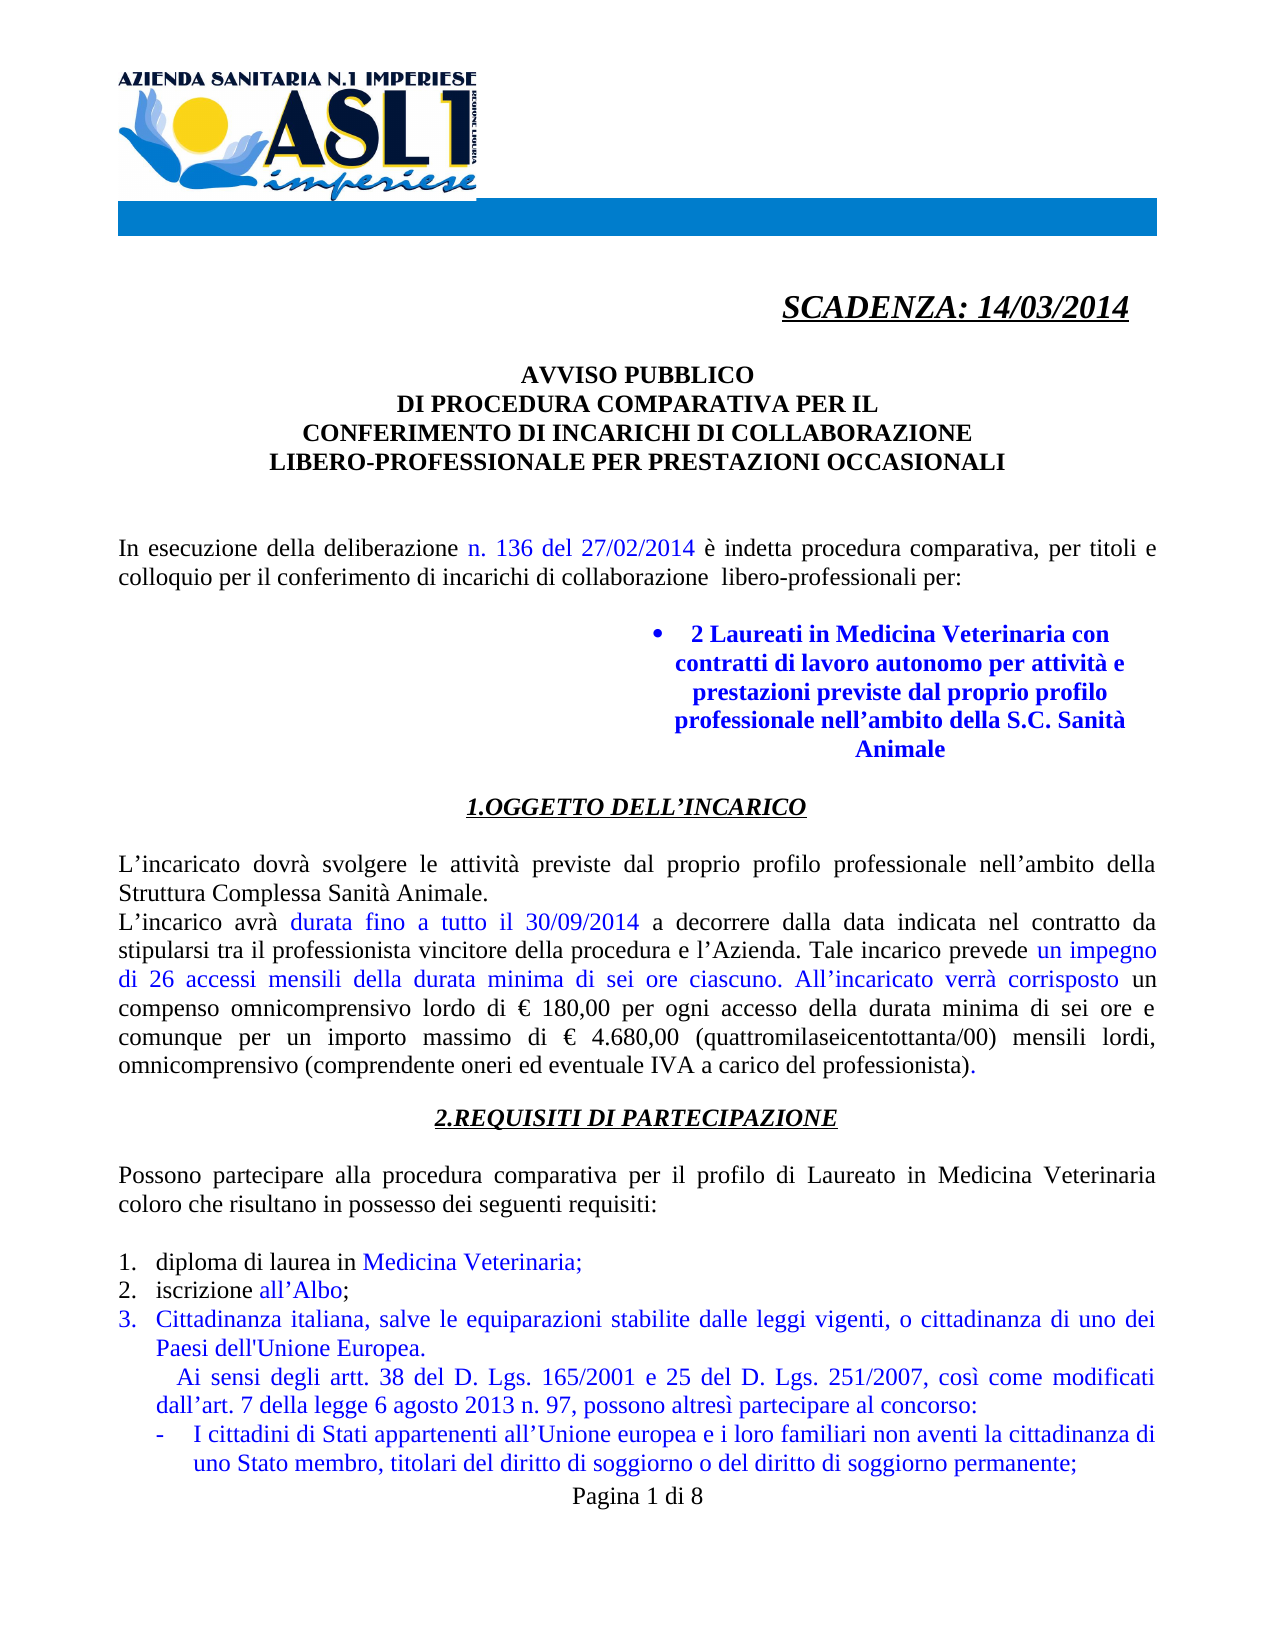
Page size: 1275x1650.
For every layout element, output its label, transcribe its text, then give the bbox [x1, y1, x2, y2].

list iscrizione all’Albo; [118, 1276, 1157, 1304]
list Cittadinanza italiana, salve le equiparazioni stabilite dalle leggi vigenti, o cittadinanza di uno dei Paesi dell'Unio­ne Europea. [118, 1304, 1157, 1362]
text L’incaricato dovrà svolgere le attività previste dal proprio profilo professionale nell’ambito della Struttura Complessa Sanità Animale. [118, 849, 1157, 907]
list 2 Laureati in Medicina Veterinaria con contratti di lavoro autonomo per attività e prestazioni previste dal proprio profilo professionale nell’ambito della S.C. Sanità Animale [606, 619, 1157, 763]
text Possono partecipare alla procedura comparativa per il profilo di Laureato in Medicina Veterinaria coloro che risultano in possesso dei seguenti requisiti: [118, 1161, 1157, 1218]
text CONFERIMENTO DI INCARICHI DI COLLABORAZIONE [118, 418, 1157, 447]
text LIBERO-PROFESSIONALE PER PRESTAZIONI OCCASIONALI [118, 447, 1157, 475]
list I cittadini di Stati appartenenti all’Unione europea e i loro familiari non aventi la cittadinanza di uno Stato membro, titolari del diritto di soggiorno o del diritto di soggiorno permanente; [156, 1419, 1157, 1477]
subtitle 1.OGGETTO DELL’INCARICO [118, 792, 1157, 820]
text In esecuzione della deliberazione n. 136 del 27/02/2014 è indetta procedura comparativa, per titoli e colloquio per il conferimento di incarichi di collaborazione libero-professionali per: [118, 533, 1157, 590]
list diploma di laurea in Medicina Veterinaria; [118, 1247, 1157, 1276]
subtitle SCADENZA: 14/03/2014 [118, 287, 1157, 325]
text AVVISO PUBBLICO [118, 360, 1157, 389]
text DI PROCEDURA COMPARATIVA PER IL [118, 389, 1157, 418]
text L’incarico avrà durata fino a tutto il 30/09/2014 a decorrere dalla data indicata nel contratto da stipularsi tra il professionista vincitore della procedura e l’Azienda. Tale incarico prevede un impegno di 26 accessi mensili della durata minima di sei ore ciascuno. All’incaricato verrà corrisposto un compenso omnicomprensivo lordo di € 180,00 per ogni accesso della durata minima di sei ore e comunque per un importo massimo di € 4.680,00 (quattromilaseicentottanta/00) mensili lordi, omnicomprensivo (comprendente oneri ed eventuale IVA a carico del professionista). [118, 907, 1157, 1079]
text Ai sensi degli artt. 38 del D. Lgs. 165/2001 e 25 del D. Lgs. 251/2007, così come modificati dall’art. 7 della legge 6 agosto 2013 n. 97, possono altresì partecipare al concorso: [118, 1362, 1157, 1419]
text 2.REQUISITI DI PARTECIPAZIONE [118, 1103, 1157, 1132]
